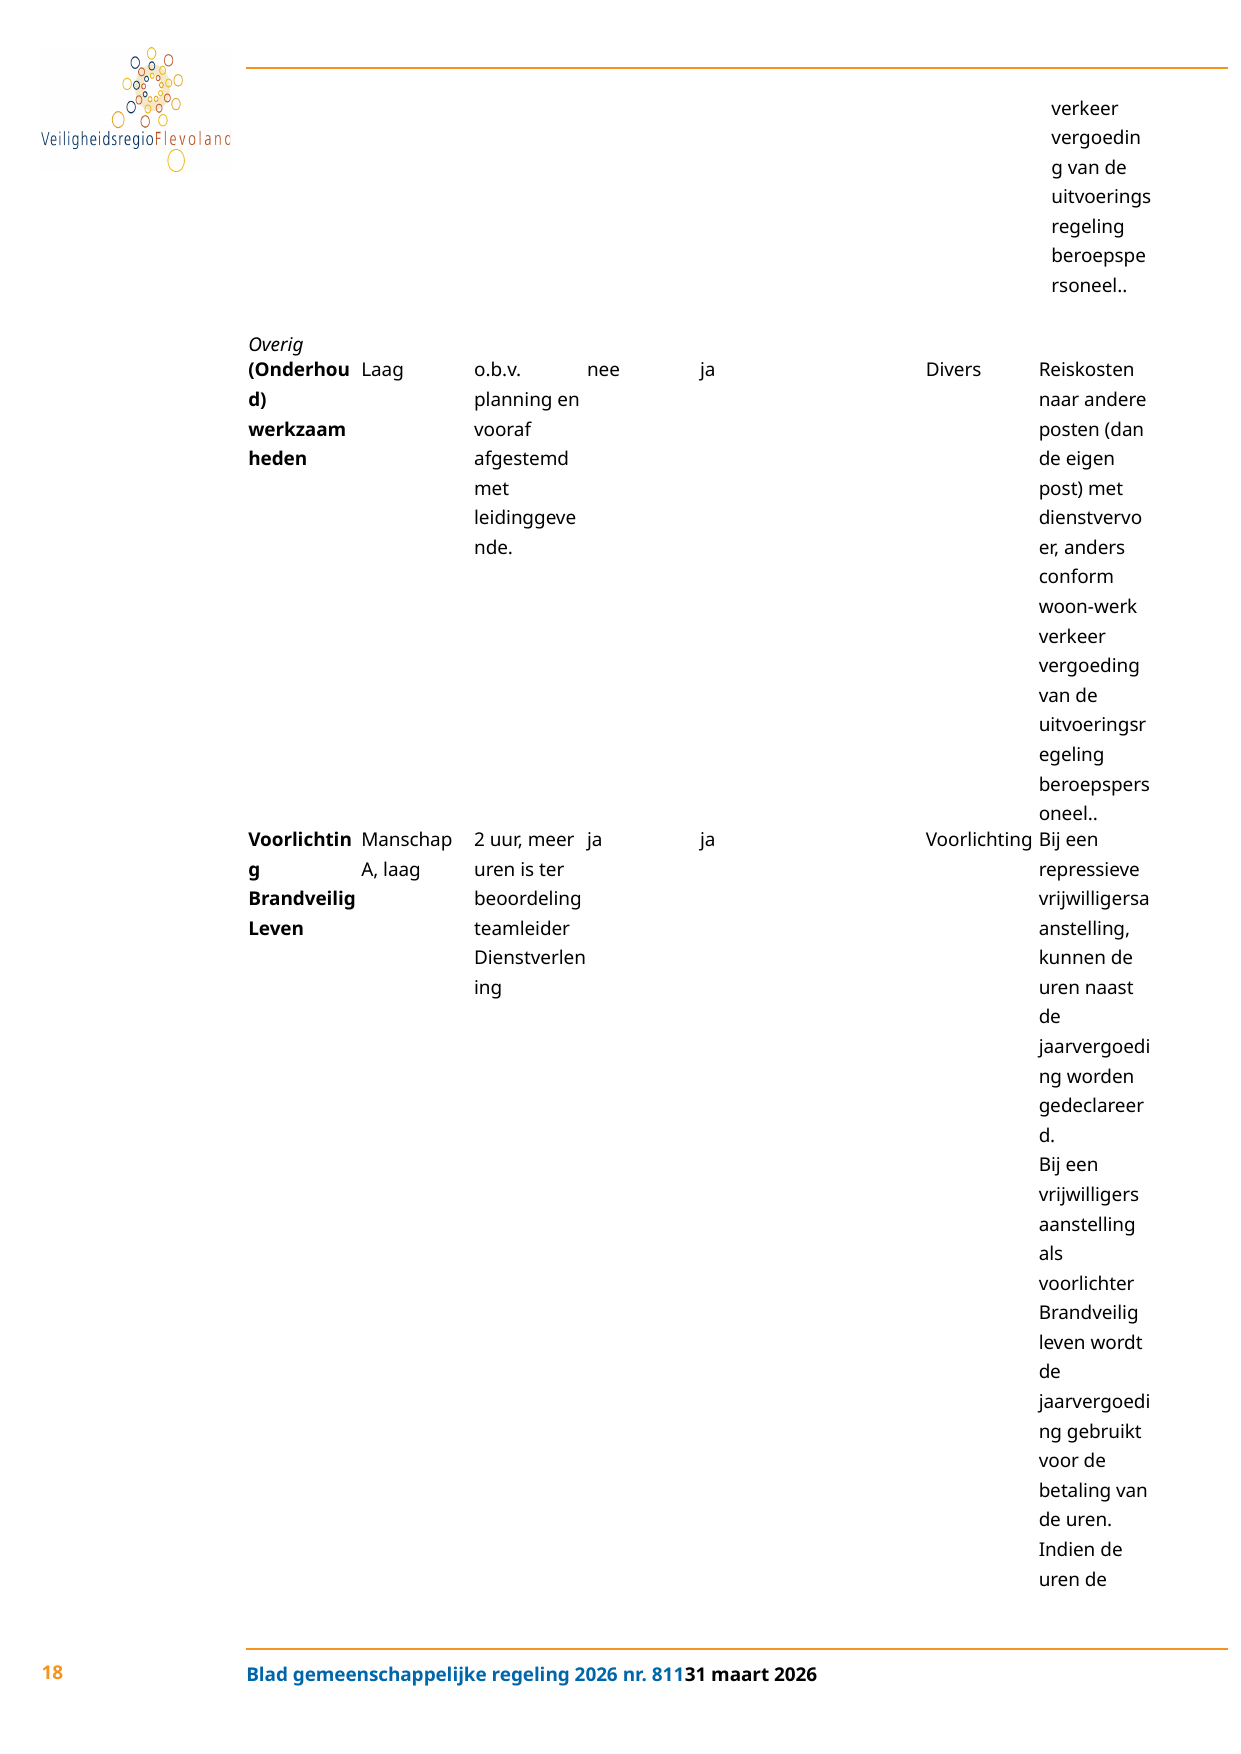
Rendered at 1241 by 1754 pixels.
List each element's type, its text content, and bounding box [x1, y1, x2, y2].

table_cell Manschap A, laag [361, 826, 474, 1591]
table_cell [813, 826, 926, 1591]
table_cell (Onderhoud) werkzaam heden [248, 357, 361, 826]
table_cell Reiskosten naar andere posten (dan de eigen post) met dienstvervoer, anders conform woon-werk verkeer vergoeding van de uitvoeringsregeling beroepspersoneel.. [1039, 357, 1152, 826]
table_cell [549, 95, 649, 298]
table_cell verkeer vergoeding van de uitvoeringsregeling beroepspersoneel.. [1051, 95, 1152, 298]
table_cell [813, 357, 926, 826]
table_cell Divers [926, 357, 1038, 826]
table_cell ja [700, 826, 813, 1591]
table_cell Voorlichting Brandveilig Leven [248, 826, 361, 1591]
table_cell nee [587, 357, 700, 826]
table_cell Laag [361, 357, 474, 826]
table_cell [951, 95, 1051, 298]
table_cell ja [700, 357, 813, 826]
table_cell [449, 95, 549, 298]
table_cell [750, 95, 951, 298]
table_cell o.b.v. planning en vooraf afgestemd met leidinggevende. [474, 357, 587, 826]
table_cell [248, 95, 348, 298]
table_cell Bij een repressieve vrijwilligersaanstelling, kunnen de uren naast de jaarvergoeding worden gedeclareerd. Bij een vrijwilligers aanstelling als voorlichter Brandveilig leven wordt de jaarvergoeding gebruikt voor de betaling van de uren. Indien de uren de [1039, 826, 1152, 1591]
table_cell [348, 95, 449, 298]
table_header Overig [248, 331, 1152, 357]
table_cell ja [587, 826, 700, 1591]
table_cell 2 uur, meer uren is ter beoordeling teamleider Dienstverlening [474, 826, 587, 1591]
table_cell [650, 95, 750, 298]
table_cell Voorlichting [926, 826, 1038, 1591]
picture [41, 47, 231, 172]
